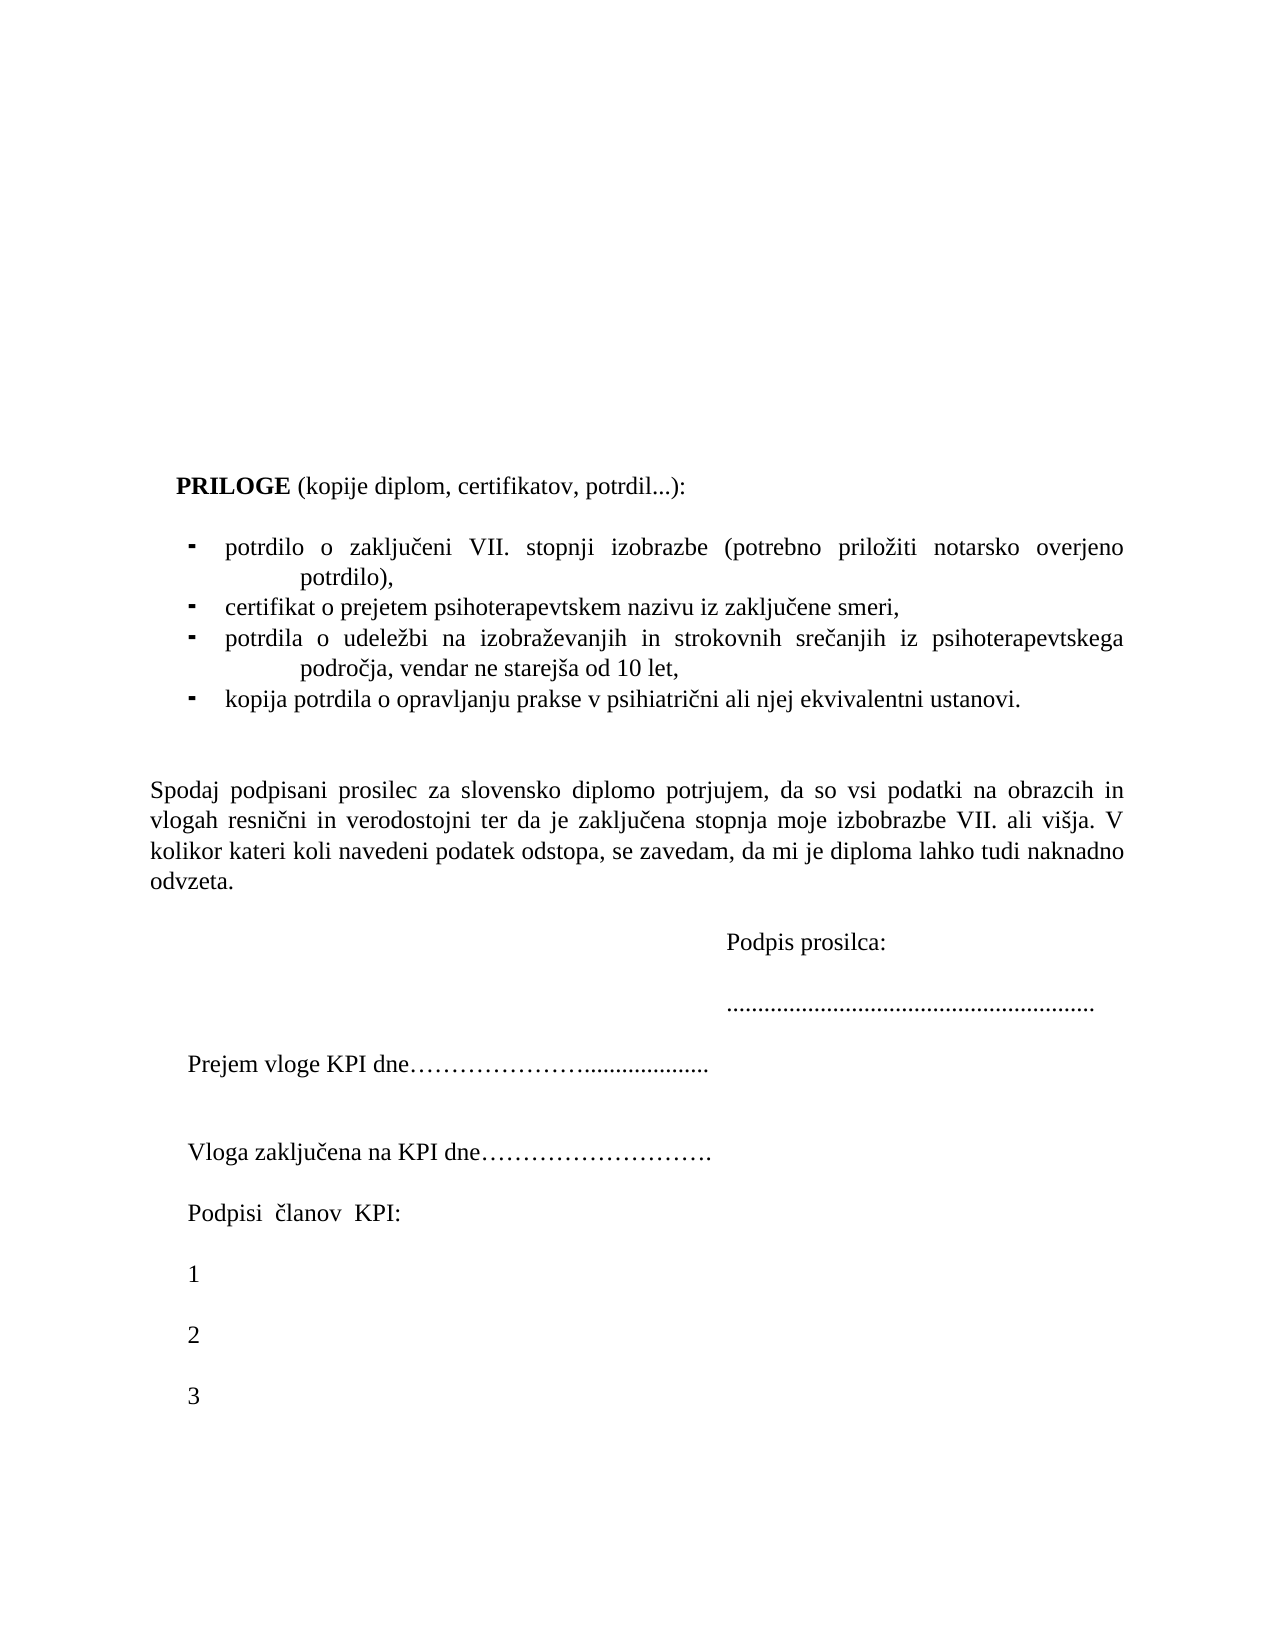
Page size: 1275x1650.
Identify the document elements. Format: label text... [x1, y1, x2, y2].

list potrdila o udeležbi na izobraževanjih in strokovnih srečanjih iz psihoterapevtskega področja, vendar ne starejša od 10 let, [187, 623, 1125, 682]
text 1 [187, 1259, 1125, 1288]
text 2 [187, 1320, 1125, 1349]
list potrdilo o zaključeni VII. stopnji izobrazbe (potrebno priložiti notarsko overjeno potrdilo), [187, 532, 1125, 591]
text Podpisi članov KPI: [187, 1198, 1125, 1227]
list certifikat o prejetem psihoterapevtskem nazivu iz zaključene smeri, [187, 592, 1125, 621]
text Vloga zaključena na KPI dne………………………. [187, 1137, 1125, 1166]
list kopija potrdila o opravljanju prakse v psihiatrični ali njej ekvivalentni ustanovi. [187, 684, 1125, 712]
text 3 [187, 1381, 1125, 1409]
text Spodaj podpisani prosilec za slovensko diplomo potrjujem, da so vsi podatki na obrazcih in vlogah resnični in verodostojni ter da je zaključena stopnja moje izbobrazbe VII. ali višja. V kolikor kateri koli navedeni podatek odstopa, se zavedam, da mi je diploma lahko tudi naknadno odvzeta. [150, 775, 1125, 895]
text Podpis prosilca: [726, 927, 1125, 956]
text ........................................................... [726, 988, 1125, 1017]
text  PRILOGE (kopije diplom, certifikatov, potrdil...): [150, 471, 1125, 499]
text Prejem vloge KPI dne………………….................... [187, 1049, 1125, 1077]
